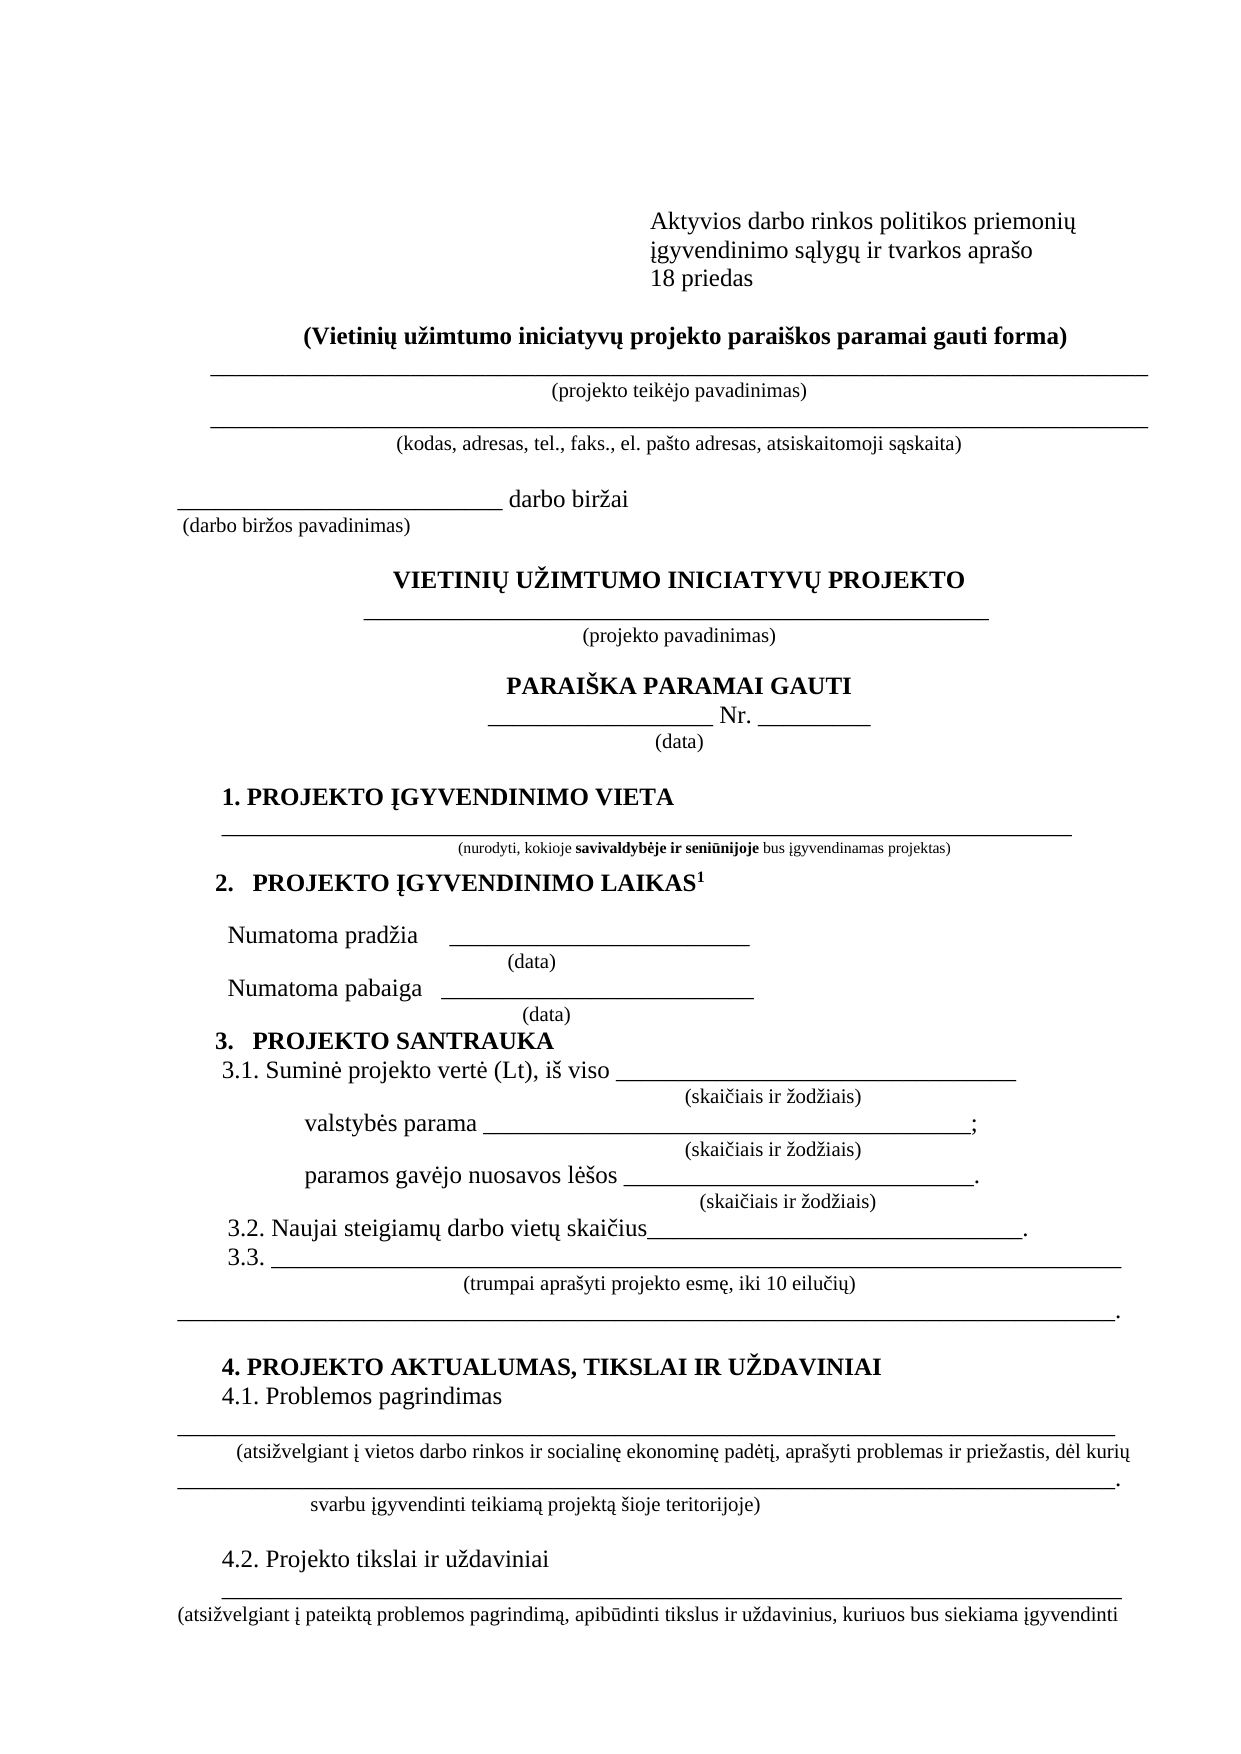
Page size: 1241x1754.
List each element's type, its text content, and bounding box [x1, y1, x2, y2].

text 18 priedas [650, 263, 1181, 292]
text valstybės parama _______________________________________; [177, 1108, 1181, 1137]
text 3.1. Suminė projekto vertė (Lt), iš viso ________________________________ [177, 1055, 1181, 1084]
text (kodas, adresas, tel., faks., el. pašto adresas, atsiskaitomoji sąskaita) [177, 431, 1181, 455]
text ________________________________________________________________________ [177, 1573, 1181, 1602]
text (atsižvelgiant į pateiktą problemos pagrindimą, apibūdinti tikslus ir uždavinius, kuriuos bus siekiama įgyvendinti [177, 1602, 1181, 1626]
text __________________ Nr. _________ [177, 700, 1181, 729]
text (Vietinių užimtumo iniciatyvų projekto paraiškos paramai gauti forma) [190, 321, 1181, 350]
text 3.2. Naujai steigiamų darbo vietų skaičius______________________________. [227, 1213, 1181, 1242]
text (data) [177, 1002, 1181, 1026]
text (skaičiais ir žodžiais) [177, 1084, 1181, 1108]
text vietinių uŽimtumo iniciatyvų projekto [177, 566, 1181, 594]
text ___________________________________________________________________________ [177, 1410, 1181, 1439]
text (projekto teikėjo pavadinimas) [177, 378, 1181, 402]
text 1. PROJEKTO ĮGYVENDINIMO VIETA [177, 782, 1181, 810]
text įgyvendinimo sąlygų ir tvarkos aprašo [650, 235, 1181, 263]
text ___________________________________________________________________________ [177, 402, 1181, 431]
text 3. Projekto SANTRAUKA [215, 1026, 1181, 1055]
text (trumpai aprašyti projekto esmę, iki 10 eilučių) [227, 1271, 1181, 1295]
text (data) [177, 949, 1181, 973]
text (skaičiais ir žodžiais) [177, 1189, 1181, 1213]
text 3.3. ____________________________________________________________________ [227, 1242, 1181, 1271]
text ___________________________________________________________________________. [177, 1463, 1181, 1492]
text (atsižvelgiant į vietos darbo rinkos ir socialinę ekonominę padėtį, aprašyti problemas ir priežastis, dėl kurių [177, 1439, 1181, 1463]
text __________________________ darbo biržai [177, 484, 1181, 513]
text Numatoma pabaiga _________________________ [225, 973, 1181, 1002]
text 4.2. Projekto tikslai ir uždaviniai [177, 1544, 1181, 1573]
text (skaičiais ir žodžiais) [177, 1137, 1181, 1161]
text (darbo biržos pavadinimas) [177, 513, 1181, 537]
text (data) [177, 729, 1181, 753]
text (nurodyti, kokioje savivaldybėje ir seniūnijoje bus įgyvendinamas projektas) [177, 839, 1181, 868]
text 2. PROJEKTO ĮGYVENDINIMO LAIKAS1 [215, 868, 1181, 897]
text svarbu įgyvendinti teikiamą projektą šioje teritorijoje) [177, 1492, 1181, 1516]
text ____________________________________________________________________ [177, 810, 1181, 839]
text Numatoma pradžia ________________________ [177, 921, 1181, 949]
text Paraiška paramai gauti [177, 671, 1181, 700]
text __________________________________________________ [177, 594, 1181, 623]
text paramos gavėjo nuosavos lėšos ____________________________. [177, 1161, 1181, 1189]
text 4. Projekto aktualumas, tikslai ir uždaviniai [177, 1352, 1181, 1381]
text Aktyvios darbo rinkos politikos priemonių [514, 206, 1181, 235]
text (projekto pavadinimas) [177, 623, 1181, 647]
text ___________________________________________________________________________ [177, 350, 1181, 378]
text ___________________________________________________________________________. [177, 1295, 1181, 1324]
text 4.1. Problemos pagrindimas [177, 1381, 1181, 1410]
